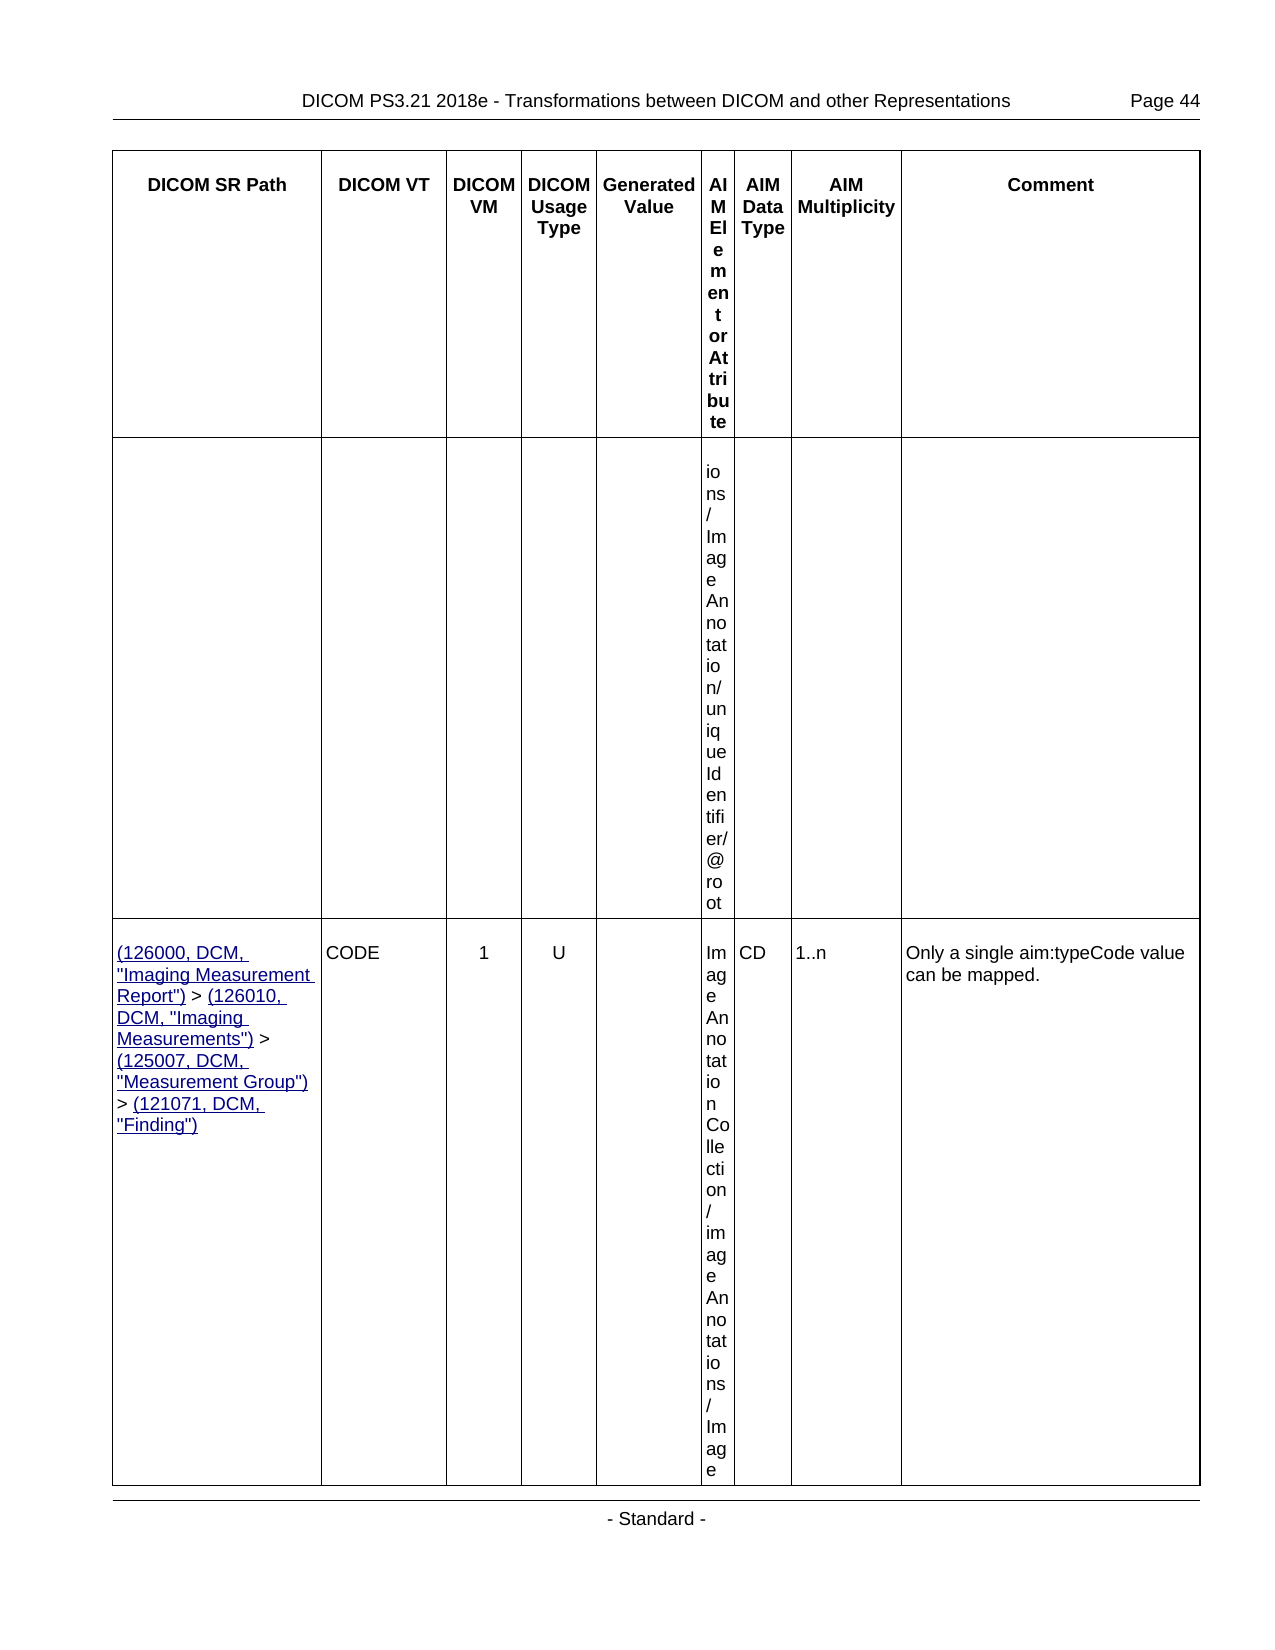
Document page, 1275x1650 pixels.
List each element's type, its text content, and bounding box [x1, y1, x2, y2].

table_header DICOM Usage Type [522, 151, 596, 437]
table_header DICOM VT [322, 151, 446, 437]
table_header DICOM SR Path [113, 151, 321, 437]
table_cell ions/​Image​Annotation/​uniqueIdentifier/​@root [702, 438, 734, 918]
table_cell [902, 438, 1199, 918]
table_cell [447, 438, 521, 918]
table_cell Only a single aim:typeCode value can be mapped. [902, 919, 1199, 1485]
table_cell [522, 438, 596, 918]
table_cell [113, 438, 321, 918]
table_cell [597, 438, 701, 918]
table_cell Image​Annotation​​Collection/​image​Annotations/​Image​ [702, 919, 734, 1485]
table_cell CD [735, 919, 791, 1485]
table_cell CODE [322, 919, 446, 1485]
table_cell [597, 919, 701, 1485]
table_header AIM Element or Attribute [702, 151, 734, 437]
table_cell [735, 438, 791, 918]
table_cell 1 [447, 919, 521, 1485]
table_header Generated Value [597, 151, 701, 437]
table_header DICOM VM [447, 151, 521, 437]
table_cell [792, 438, 901, 918]
table_header Comment [902, 151, 1199, 437]
table_cell U [522, 919, 596, 1485]
table_cell (126000, DCM, "Imaging Measurement Report") > (126010, DCM, "Imaging Measurements") > (125007, DCM, "Measurement Group") > (121071, DCM, "Finding") [113, 919, 321, 1485]
table_header AIM Multiplicity [792, 151, 901, 437]
table_cell [322, 438, 446, 918]
table_cell 1..n [792, 919, 901, 1485]
table_header AIM Data Type [735, 151, 791, 437]
